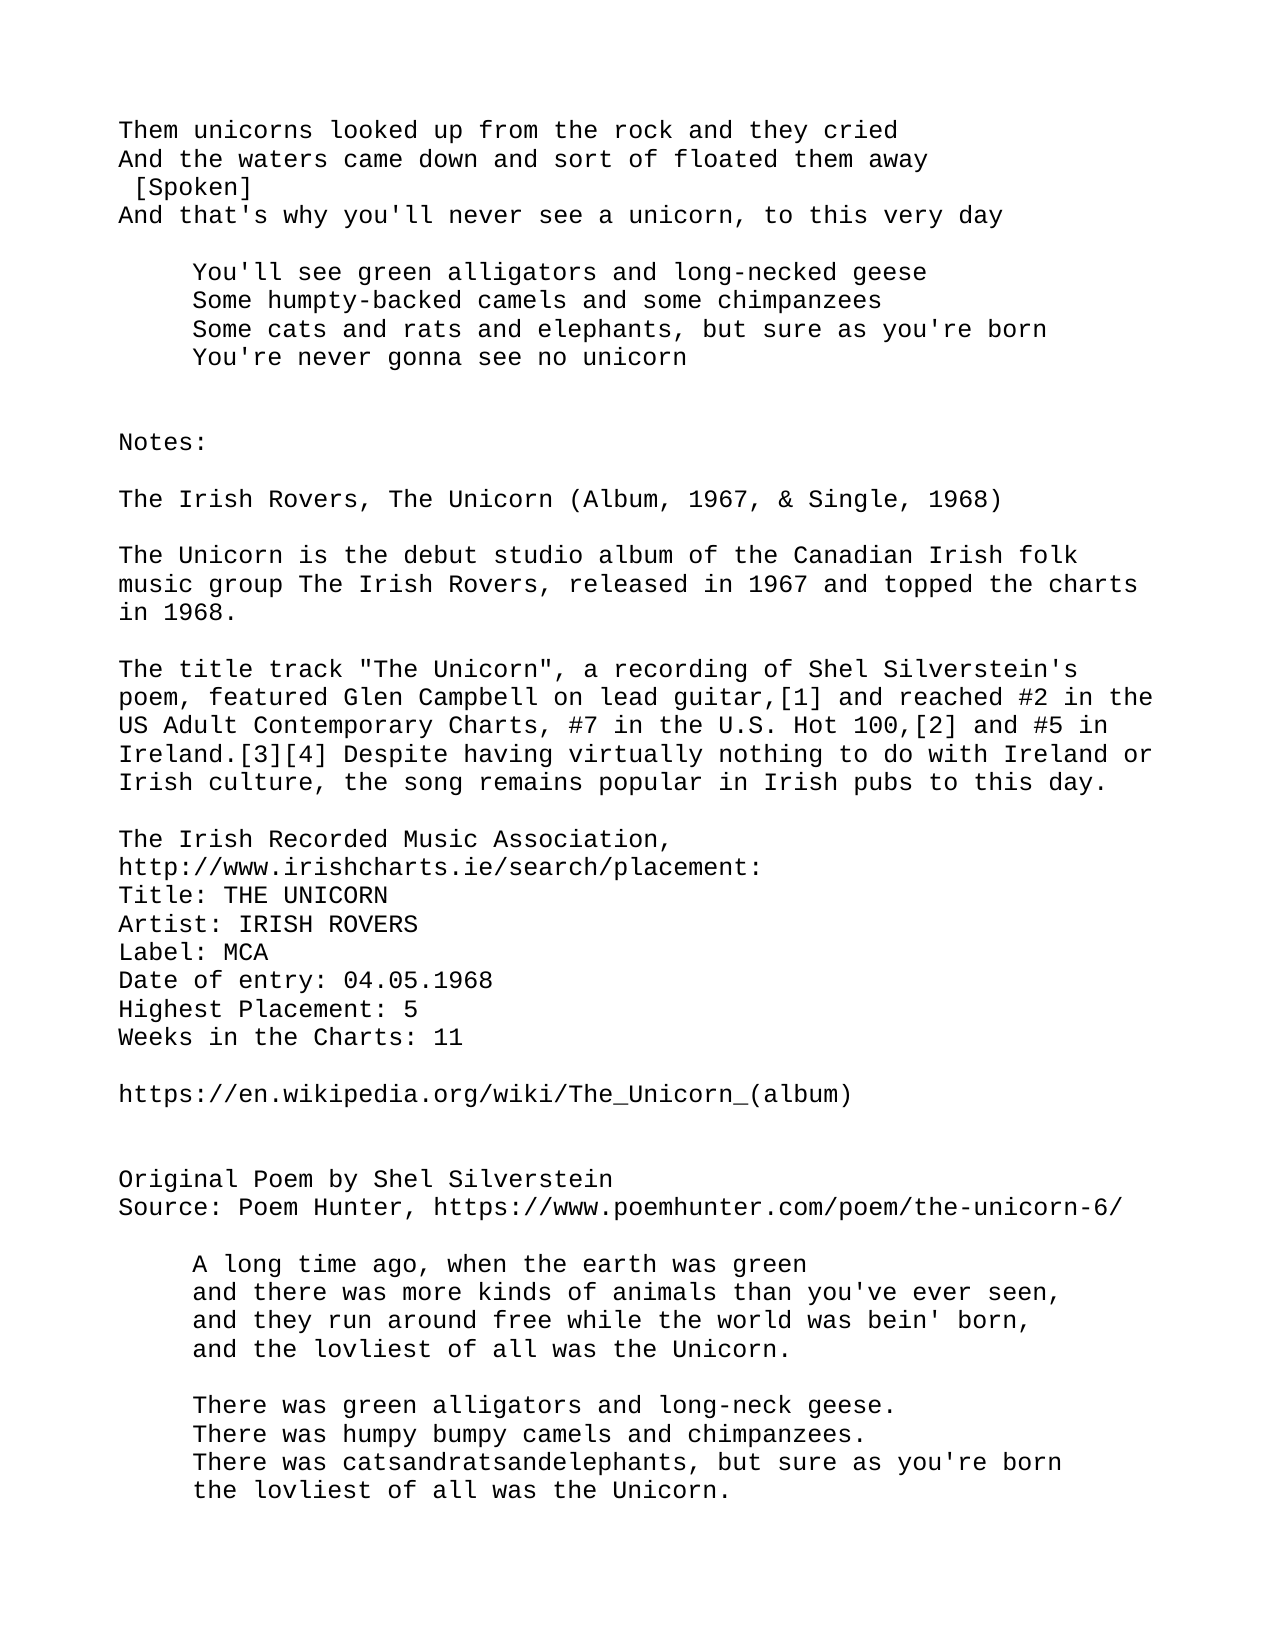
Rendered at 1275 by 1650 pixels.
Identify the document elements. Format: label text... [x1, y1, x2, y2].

text Label: MCA [118, 940, 1157, 968]
text The title track "The Unicorn", a recording of Shel Silverstein's poem, featured Glen Campbell on lead guitar,[1] and reached #2 in the US Adult Contemporary Charts, #7 in the U.S. Hot 100,[2] and #5 in Ireland.[3][4] Despite having virtually nothing to do with Ireland or Irish culture, the song remains popular in Irish pubs to this day. [118, 656, 1157, 798]
text Highest Placement: 5 [118, 996, 1157, 1025]
text and there was more kinds of animals than you've ever seen, [192, 1280, 1157, 1308]
text https://en.wikipedia.org/wiki/The_Unicorn_(album) [118, 1081, 1157, 1110]
text Notes: [118, 430, 1157, 458]
text The Irish Recorded Music Association, http://www.irishcharts.ie/search/placement: [118, 826, 1157, 883]
text You'll see green alligators and long-necked geese [192, 260, 1157, 288]
text Title: THE UNICORN [118, 883, 1157, 911]
text There was humpy bumpy camels and chimpanzees. [192, 1421, 1157, 1450]
text And the waters came down and sort of floated them away [118, 146, 1157, 175]
text Weeks in the Charts: 11 [118, 1025, 1157, 1053]
text You're never gonna see no unicorn [192, 345, 1157, 373]
text Original Poem by Shel Silverstein [118, 1166, 1157, 1195]
text the lovliest of all was the Unicorn. [192, 1478, 1157, 1506]
text Some cats and rats and elephants, but sure as you're born [192, 316, 1157, 345]
text Source: Poem Hunter, https://www.poemhunter.com/poem/the-unicorn-6/ [118, 1195, 1157, 1223]
text There was catsandratsandelephants, but sure as you're born [192, 1450, 1157, 1478]
text Them unicorns looked up from the rock and they cried [118, 118, 1157, 146]
text A long time ago, when the earth was green [192, 1251, 1157, 1280]
text The Irish Rovers, The Unicorn (Album, 1967, & Single, 1968) [118, 486, 1157, 515]
text and they run around free while the world was bein' born, [192, 1308, 1157, 1336]
text And that's why you'll never see a unicorn, to this very day [118, 203, 1157, 231]
text Date of entry: 04.05.1968 [118, 968, 1157, 996]
text [Spoken] [118, 175, 1157, 203]
text Some humpty-backed camels and some chimpanzees [192, 288, 1157, 316]
text and the lovliest of all was the Unicorn. [192, 1336, 1157, 1365]
text Artist: IRISH ROVERS [118, 911, 1157, 940]
text There was green alligators and long-neck geese. [192, 1393, 1157, 1421]
text The Unicorn is the debut studio album of the Canadian Irish folk music group The Irish Rovers, released in 1967 and topped the charts in 1968. [118, 543, 1157, 628]
